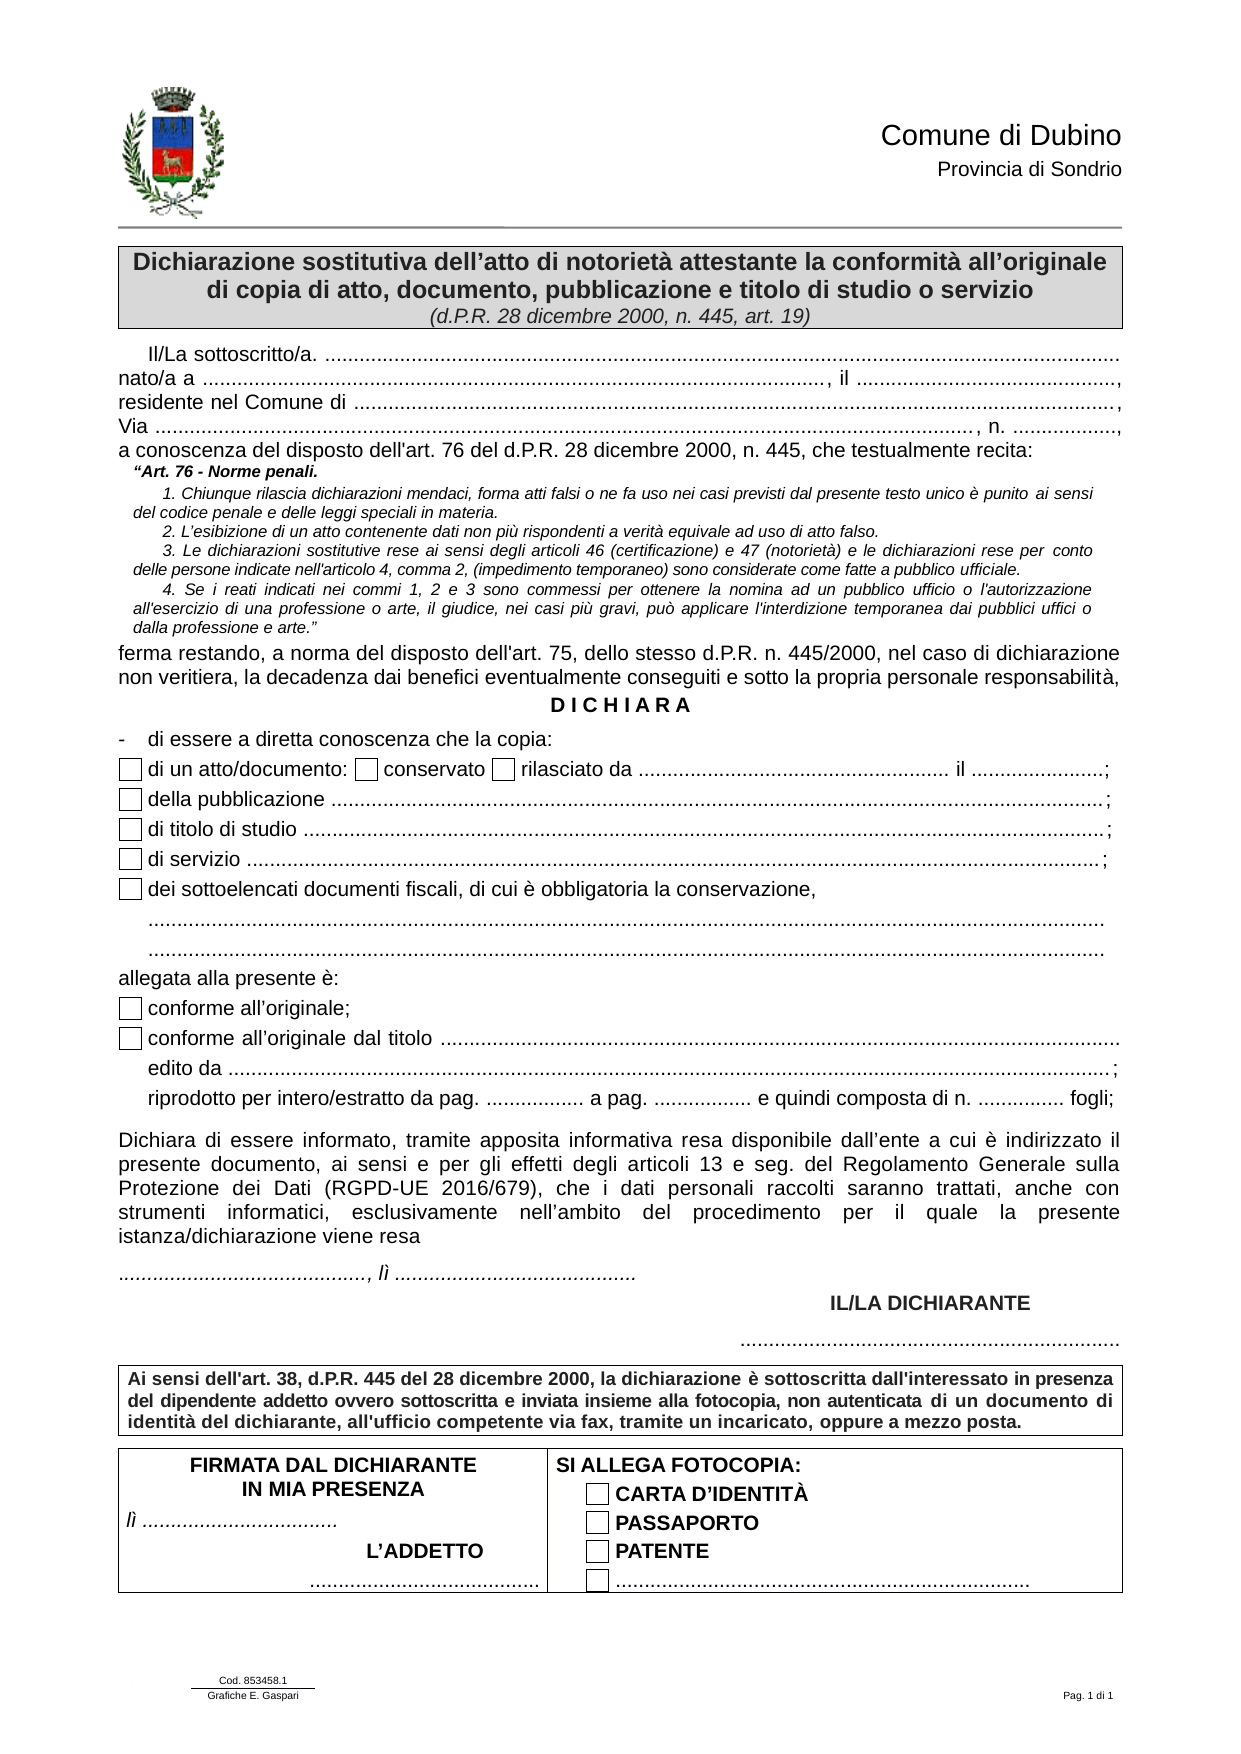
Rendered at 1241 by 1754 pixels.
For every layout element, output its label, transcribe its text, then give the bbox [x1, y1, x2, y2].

table_header FIRMATA DAL DICHIARANTE IN MIA PRESENZA lì .................................. L’ADDETTO ........................................ [119, 1449, 547, 1592]
text conforme all’originale; [118, 996, 1122, 1020]
picture [122, 87, 224, 219]
text 1. Chiunque rilascia dichiarazioni mendaci, forma atti falsi o ne fa uso nei casi previsti dal presente testo unico è punito ai sensi del codice penale e delle leggi speciali in materia. [133, 483, 1093, 522]
text Il/La sottoscritto/a. .......................................................................................................................................... nato/a a ............................................................................................................, il ............................................., residente nel Comune di ...................................................................................................................................., Via .............................................................................................................................................., n. .................., a conoscenza del disposto dell'art. 76 del d.P.R. 28 dicembre 2000, n. 445, che testualmente recita: [118, 342, 1122, 461]
text allegata alla presente è: [118, 966, 1122, 990]
text .................................................................. [738, 1326, 1122, 1350]
text di un atto/documento: conservato rilasciato da ...................................................... il .......................; [118, 757, 1122, 781]
text Comune di Dubino [224, 118, 1122, 152]
text ...................................................................................................................................................................... [118, 906, 1122, 930]
text ferma restando, a norma del disposto dell'art. 75, dello stesso d.P.R. n. 445/2000, nel caso di dichiarazione non veritiera, la decadenza dai benefici eventualmente conseguiti e sotto la propria personale responsabilità, [118, 641, 1122, 689]
text di titolo di studio ...........................................................................................................................................; [118, 817, 1122, 841]
table_header SI ALLEGA FOTOCOPIA: CARTA D’IDENTITÀ PASSAPORTO PATENTE ........................................................................ [548, 1449, 1122, 1592]
text dei sottoelencati documenti fiscali, di cui è obbligatoria la conservazione, [118, 877, 1122, 901]
text D I C H I A R A [118, 693, 1122, 717]
text 2. L’esibizione di un atto contenente dati non più rispondenti a verità equivale ad uso di atto falso. [133, 522, 1093, 541]
text 3. Le dichiarazioni sostitutive rese ai sensi degli articoli 46 (certificazione) e 47 (notorietà) e le dichiarazioni rese per conto delle persone indicate nell'articolo 4, comma 2, (impedimento temporaneo) sono considerate come fatte a pubblico ufficiale. [133, 541, 1093, 579]
text conforme all’originale dal titolo ...................................................................................................................... edito da .........................................................................................................................................................; [118, 1026, 1122, 1080]
text ...................................................................................................................................................................... [118, 936, 1122, 960]
text - di essere a diretta conoscenza che la copia: [118, 727, 1122, 751]
table_header Ai sensi dell'art. 38, d.P.R. 445 del 28 dicembre 2000, la dichiarazione è sottoscritta dall'interessato in presenza del dipendente addetto ovvero sottoscritta e inviata insieme alla fotocopia, non autenticata di un documento di identità del dichiarante, all'ufficio competente via fax, tramite un incaricato, oppure a mezzo posta. [119, 1366, 1122, 1434]
text riprodotto per intero/estratto da pag. ................. a pag. ................. e quindi composta di n. ............... fogli; [118, 1086, 1122, 1110]
text ..........................................., lì .......................................... [118, 1261, 1122, 1284]
text “Art. 76 - Norme penali. [133, 461, 1093, 481]
table_header Dichiarazione sostitutiva dell’atto di notorietà attestante la conformità all’originale di copia di atto, documento, pubblicazione e titolo di studio o servizio (d.P.R. 28 dicembre 2000, n. 445, art. 19) [119, 247, 1122, 328]
text 4. Se i reati indicati nei commi 1, 2 e 3 sono commessi per ottenere la nomina ad un pubblico ufficio o l'autorizzazione all'esercizio di una professione o arte, il giudice, nei casi più gravi, può applicare l'interdizione temporanea dai pubblici uffici o dalla professione e arte.” [133, 579, 1093, 637]
text della pubblicazione ......................................................................................................................................; [118, 787, 1122, 811]
text Dichiara di essere informato, tramite apposita informativa resa disponibile dall’ente a cui è indirizzato il presente documento, ai sensi e per gli effetti degli articoli 13 e seg. del Regolamento Generale sulla Protezione dei Dati (RGPD-UE 2016/679), che i dati personali raccolti saranno trattati, anche con strumenti informatici, esclusivamente nell’ambito del procedimento per il quale la presente istanza/dichiarazione viene resa [118, 1128, 1122, 1248]
text di servizio ....................................................................................................................................................; [118, 847, 1122, 871]
text Provincia di Sondrio [224, 157, 1122, 181]
text IL/LA DICHIARANTE [738, 1290, 1122, 1314]
